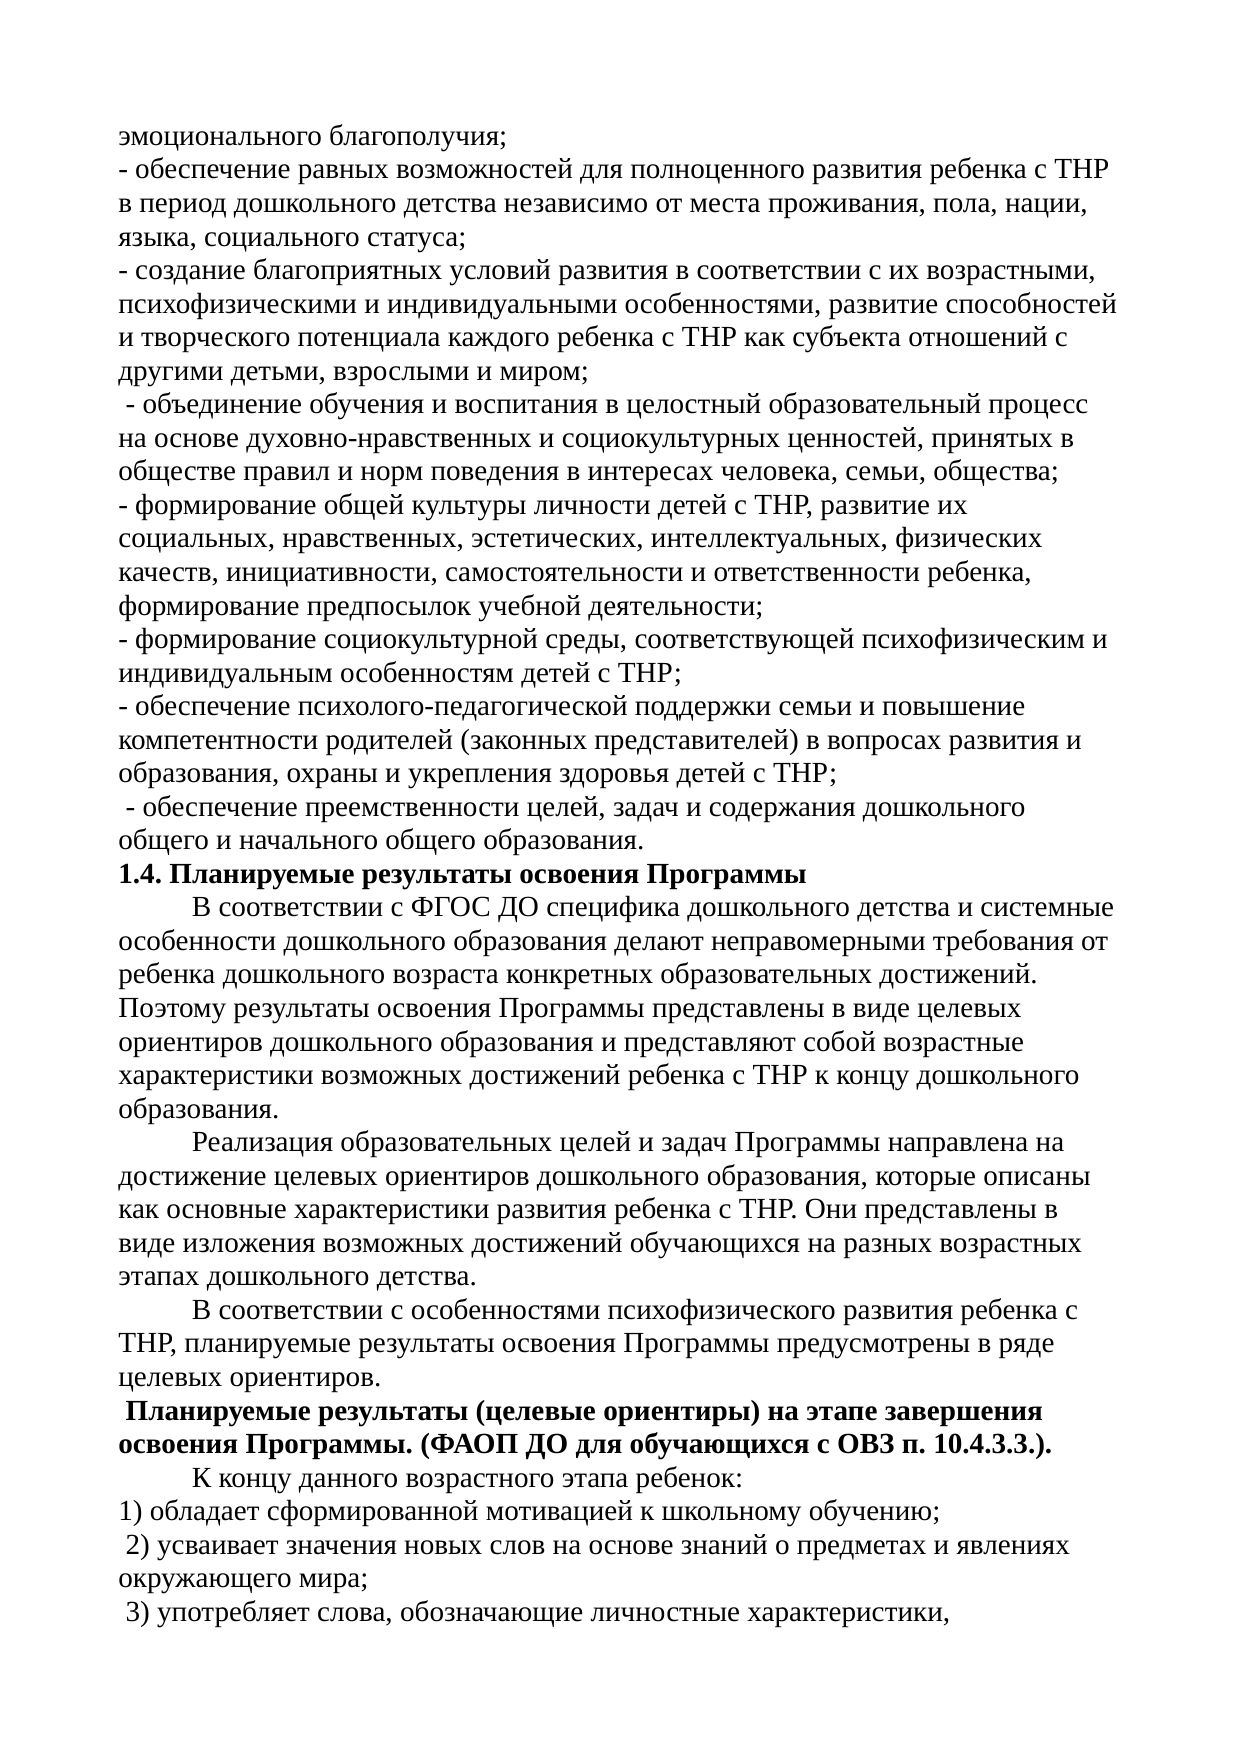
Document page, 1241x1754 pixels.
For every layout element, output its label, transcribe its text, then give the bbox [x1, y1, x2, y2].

text - объединение обучения и воспитания в целостный образовательный процесс на основе духовно-нравственных и социокультурных ценностей, принятых в обществе правил и норм поведения в интересах человека, семьи, общества; [118, 386, 1122, 487]
text - создание благоприятных условий развития в соответствии с их возрастными, психофизическими и индивидуальными особенностями, развитие способностей и творческого потенциала каждого ребенка с ТНР как субъекта отношений с другими детьми, взрослыми и миром; [118, 252, 1122, 386]
text 2) усваивает значения новых слов на основе знаний о предметах и явлениях окружающего мира; [118, 1527, 1122, 1594]
text 3) употребляет слова, обозначающие личностные характеристики, [118, 1594, 1122, 1627]
text - формирование общей культуры личности детей с ТНР, развитие их социальных, нравственных, эстетических, интеллектуальных, физических качеств, инициативности, самостоятельности и ответственности ребенка, формирование предпосылок учебной деятельности; [118, 487, 1122, 621]
text 1.4. Планируемые результаты освоения Программы [118, 856, 1122, 889]
text - обеспечение психолого-педагогической поддержки семьи и повышение компетентности родителей (законных представителей) в вопросах развития и образования, охраны и укрепления здоровья детей с ТНР; [118, 688, 1122, 789]
text Реализация образовательных целей и задач Программы направлена на достижение целевых ориентиров дошкольного образования, которые описаны как основные характеристики развития ребенка с ТНР. Они представлены в виде изложения возможных достижений обучающихся на разных возрастных этапах дошкольного детства. [118, 1124, 1122, 1292]
text Планируемые результаты (целевые ориентиры) на этапе завершения освоения Программы. (ФАОП ДО для обучающихся с ОВЗ п. 10.4.3.3.). [118, 1393, 1122, 1460]
text - обеспечение преемственности целей, задач и содержания дошкольного общего и начального общего образования. [118, 789, 1122, 856]
text - формирование социокультурной среды, соответствующей психофизическим и индивидуальным особенностям детей с ТНР; [118, 621, 1122, 688]
text эмоционального благополучия; [118, 118, 1122, 152]
text - обеспечение равных возможностей для полноценного развития ребенка с ТНР в период дошкольного детства независимо от места проживания, пола, нации, языка, социального статуса; [118, 152, 1122, 252]
text 1) обладает сформированной мотивацией к школьному обучению; [118, 1493, 1122, 1527]
text К концу данного возрастного этапа ребенок: [118, 1460, 1122, 1493]
text В соответствии с ФГОС ДО специфика дошкольного детства и системные особенности дошкольного образования делают неправомерными требования от ребенка дошкольного возраста конкретных образовательных достижений. Поэтому результаты освоения Программы представлены в виде целевых ориентиров дошкольного образования и представляют собой возрастные характеристики возможных достижений ребенка с ТНР к концу дошкольного образования. [118, 889, 1122, 1124]
text В соответствии с особенностями психофизического развития ребенка с ТНР, планируемые результаты освоения Программы предусмотрены в ряде целевых ориентиров. [118, 1292, 1122, 1393]
